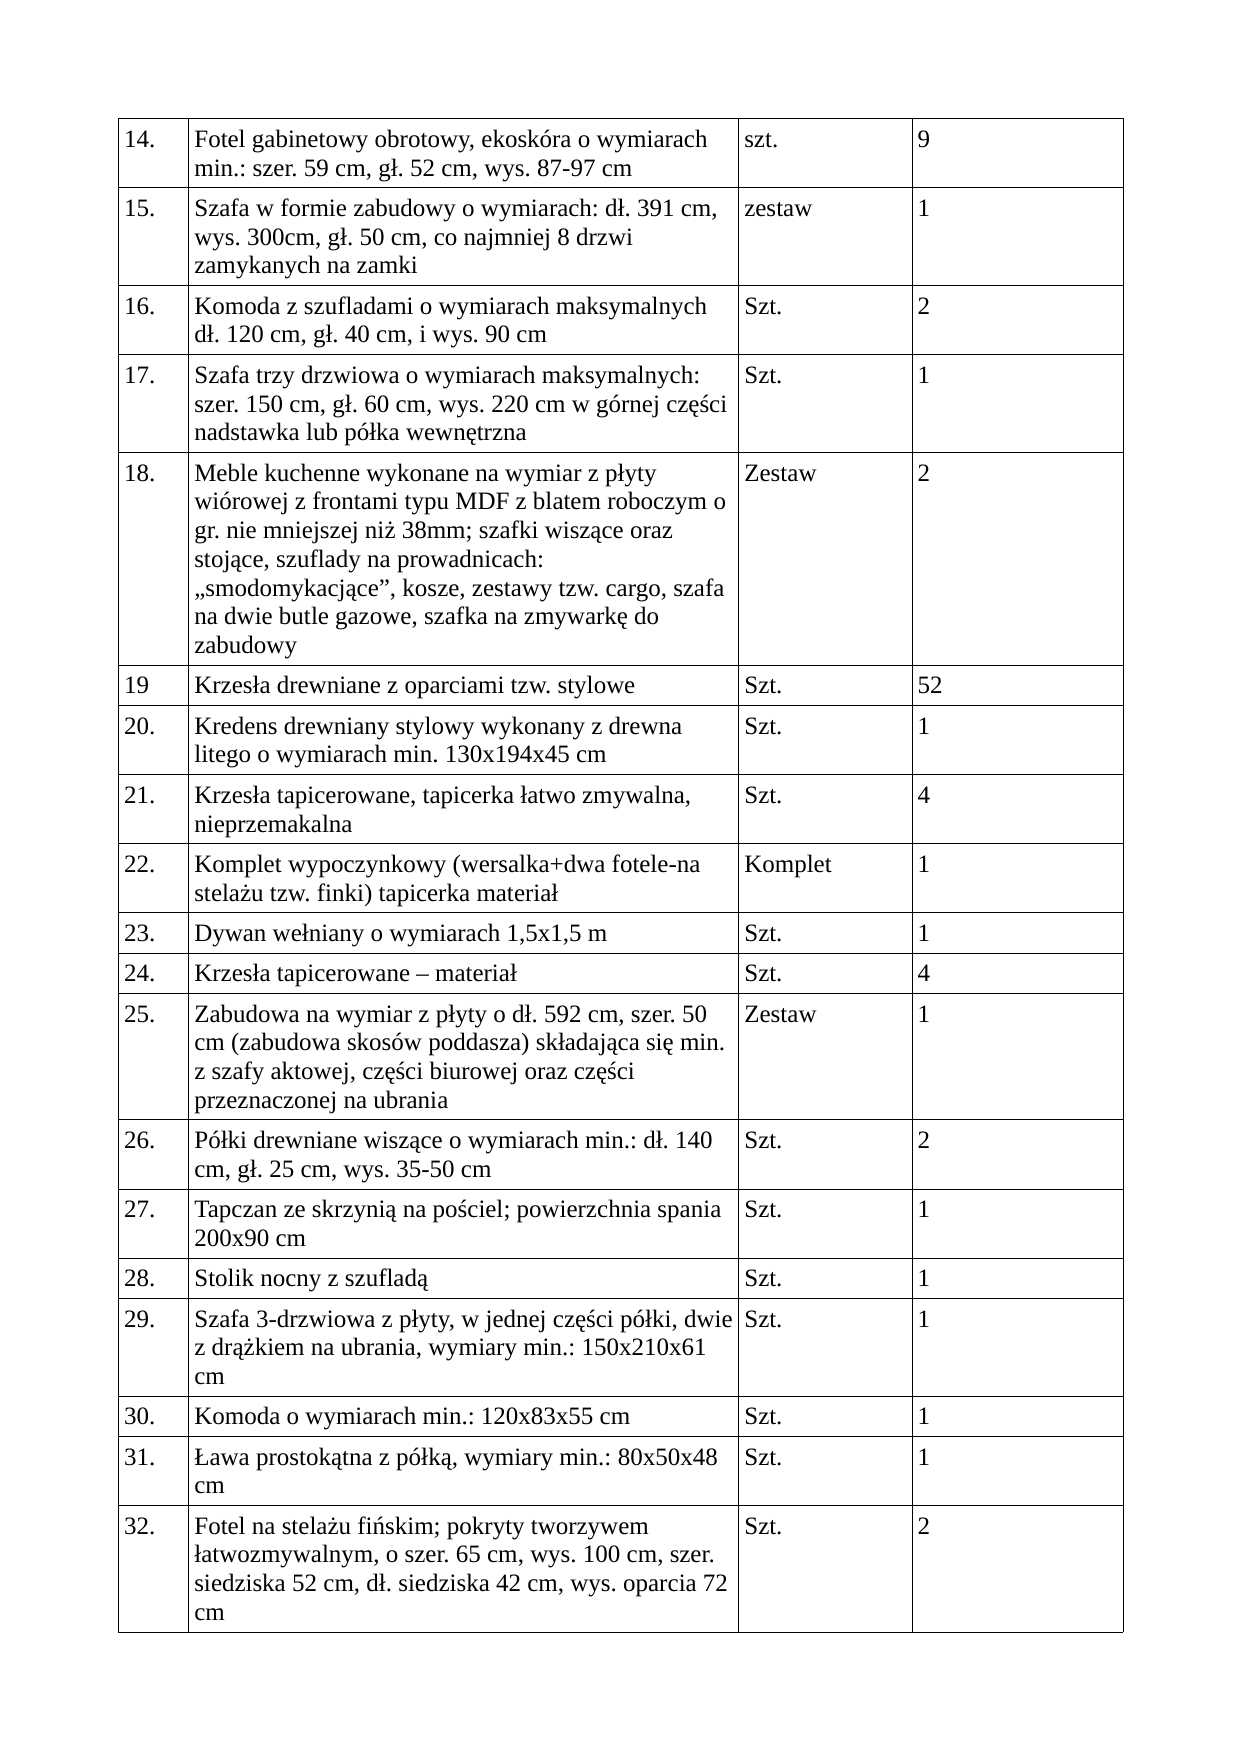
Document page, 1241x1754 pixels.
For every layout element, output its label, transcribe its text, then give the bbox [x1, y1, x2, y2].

table_cell 25. [119, 994, 188, 1119]
table_cell 1 [913, 1397, 1123, 1436]
table_cell Szt. [739, 355, 912, 452]
table_cell 1 [913, 994, 1123, 1119]
table_cell Komoda o wymiarach min.: 120x83x55 cm [189, 1397, 738, 1436]
table_cell 16. [119, 286, 188, 354]
table_cell Zestaw [739, 453, 912, 665]
table_cell 1 [913, 188, 1123, 285]
table_cell Komoda z szufladami o wymiarach maksymalnych dł. 120 cm, gł. 40 cm, i wys. 90 cm [189, 286, 738, 354]
table_cell Komplet wypoczynkowy (wersalka+dwa fotele-na stelażu tzw. finki) tapicerka materiał [189, 844, 738, 912]
table_cell Szafa w formie zabudowy o wymiarach: dł. 391 cm, wys. 300cm, gł. 50 cm, co najmniej 8 drzwi zamykanych na zamki [189, 188, 738, 285]
table_cell 4 [913, 775, 1123, 843]
table_cell 14. [119, 119, 188, 187]
table_cell Szt. [739, 954, 912, 993]
table_cell 1 [913, 1190, 1123, 1257]
table_cell 17. [119, 355, 188, 452]
table_cell 26. [119, 1120, 188, 1188]
table_cell 1 [913, 1299, 1123, 1396]
table_cell Szt. [739, 775, 912, 843]
table_cell Stolik nocny z szufladą [189, 1259, 738, 1298]
table_cell 20. [119, 706, 188, 774]
table_cell 2 [913, 453, 1123, 665]
table_cell 31. [119, 1437, 188, 1505]
table_cell Szt. [739, 1397, 912, 1436]
table_cell 30. [119, 1397, 188, 1436]
table_cell szt. [739, 119, 912, 187]
table_cell Zestaw [739, 994, 912, 1119]
table_cell Półki drewniane wiszące o wymiarach min.: dł. 140 cm, gł. 25 cm, wys. 35-50 cm [189, 1120, 738, 1188]
table_cell Kredens drewniany stylowy wykonany z drewna litego o wymiarach min. 130x194x45 cm [189, 706, 738, 774]
table_cell Szt. [739, 1506, 912, 1632]
table_cell Szt. [739, 1259, 912, 1298]
table_cell zestaw [739, 188, 912, 285]
table_cell Krzesła tapicerowane, tapicerka łatwo zmywalna, nieprzemakalna [189, 775, 738, 843]
table_cell Zabudowa na wymiar z płyty o dł. 592 cm, szer. 50 cm (zabudowa skosów poddasza) składająca się min. z szafy aktowej, części biurowej oraz części przeznaczonej na ubrania [189, 994, 738, 1119]
table_cell Szt. [739, 706, 912, 774]
table_cell 4 [913, 954, 1123, 993]
table_cell 21. [119, 775, 188, 843]
table_cell 1 [913, 706, 1123, 774]
table_cell 2 [913, 286, 1123, 354]
table_cell 19 [119, 666, 188, 705]
table_cell Szt. [739, 1190, 912, 1257]
table_cell Meble kuchenne wykonane na wymiar z płyty wiórowej z frontami typu MDF z blatem roboczym o gr. nie mniejszej niż 38mm; szafki wiszące oraz stojące, szuflady na prowadnicach: „smodomykacjące”, kosze, zestawy tzw. cargo, szafa na dwie butle gazowe, szafka na zmywarkę do zabudowy [189, 453, 738, 665]
table_cell 1 [913, 1259, 1123, 1298]
table_cell 1 [913, 913, 1123, 952]
table_cell Fotel na stelażu fińskim; pokryty tworzywem łatwozmywalnym, o szer. 65 cm, wys. 100 cm, szer. siedziska 52 cm, dł. siedziska 42 cm, wys. oparcia 72 cm [189, 1506, 738, 1632]
table_cell Szt. [739, 1299, 912, 1396]
table_cell 1 [913, 355, 1123, 452]
table_cell 1 [913, 1437, 1123, 1505]
table_cell 52 [913, 666, 1123, 705]
table_cell Komplet [739, 844, 912, 912]
table_cell Szt. [739, 286, 912, 354]
table_cell Dywan wełniany o wymiarach 1,5x1,5 m [189, 913, 738, 952]
table_cell Tapczan ze skrzynią na pościel; powierzchnia spania 200x90 cm [189, 1190, 738, 1257]
table_cell 24. [119, 954, 188, 993]
table_cell Krzesła drewniane z oparciami tzw. stylowe [189, 666, 738, 705]
table_cell 2 [913, 1506, 1123, 1632]
table_cell Szafa 3-drzwiowa z płyty, w jednej części półki, dwie z drążkiem na ubrania, wymiary min.: 150x210x61 cm [189, 1299, 738, 1396]
table_cell Krzesła tapicerowane – materiał [189, 954, 738, 993]
table_cell 9 [913, 119, 1123, 187]
table_cell 15. [119, 188, 188, 285]
table_cell 18. [119, 453, 188, 665]
table_cell 23. [119, 913, 188, 952]
table_cell 28. [119, 1259, 188, 1298]
table_cell 1 [913, 844, 1123, 912]
table_cell 29. [119, 1299, 188, 1396]
table_cell Szt. [739, 666, 912, 705]
table_cell 22. [119, 844, 188, 912]
table_cell Szafa trzy drzwiowa o wymiarach maksymalnych: szer. 150 cm, gł. 60 cm, wys. 220 cm w górnej części nadstawka lub półka wewnętrzna [189, 355, 738, 452]
table_cell Ława prostokątna z półką, wymiary min.: 80x50x48 cm [189, 1437, 738, 1505]
table_cell 32. [119, 1506, 188, 1632]
table_cell Fotel gabinetowy obrotowy, ekoskóra o wymiarach min.: szer. 59 cm, gł. 52 cm, wys. 87-97 cm [189, 119, 738, 187]
table_cell 27. [119, 1190, 188, 1257]
table_cell Szt. [739, 1437, 912, 1505]
table_cell Szt. [739, 1120, 912, 1188]
table_cell 2 [913, 1120, 1123, 1188]
table_cell Szt. [739, 913, 912, 952]
